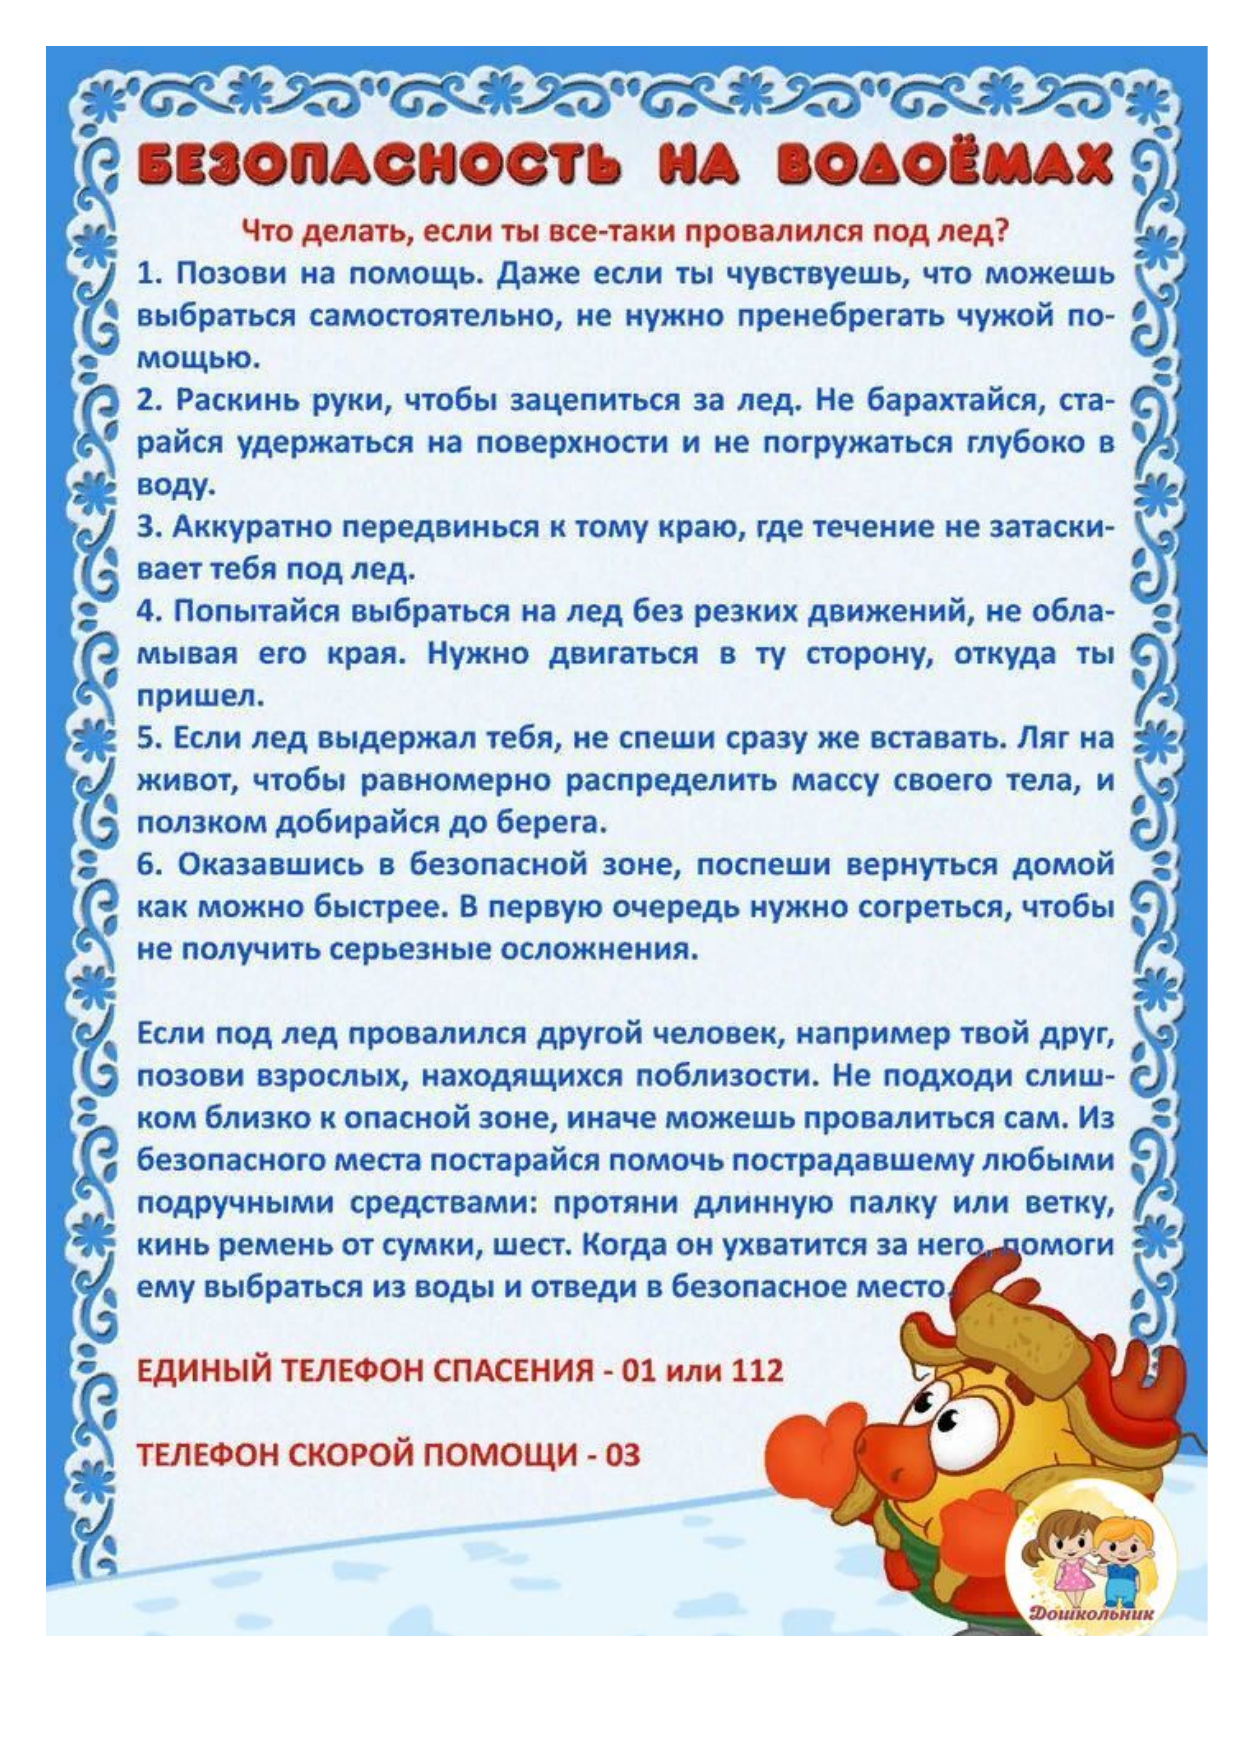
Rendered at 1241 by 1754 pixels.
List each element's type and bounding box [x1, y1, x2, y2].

picture [46, 46, 1208, 1636]
